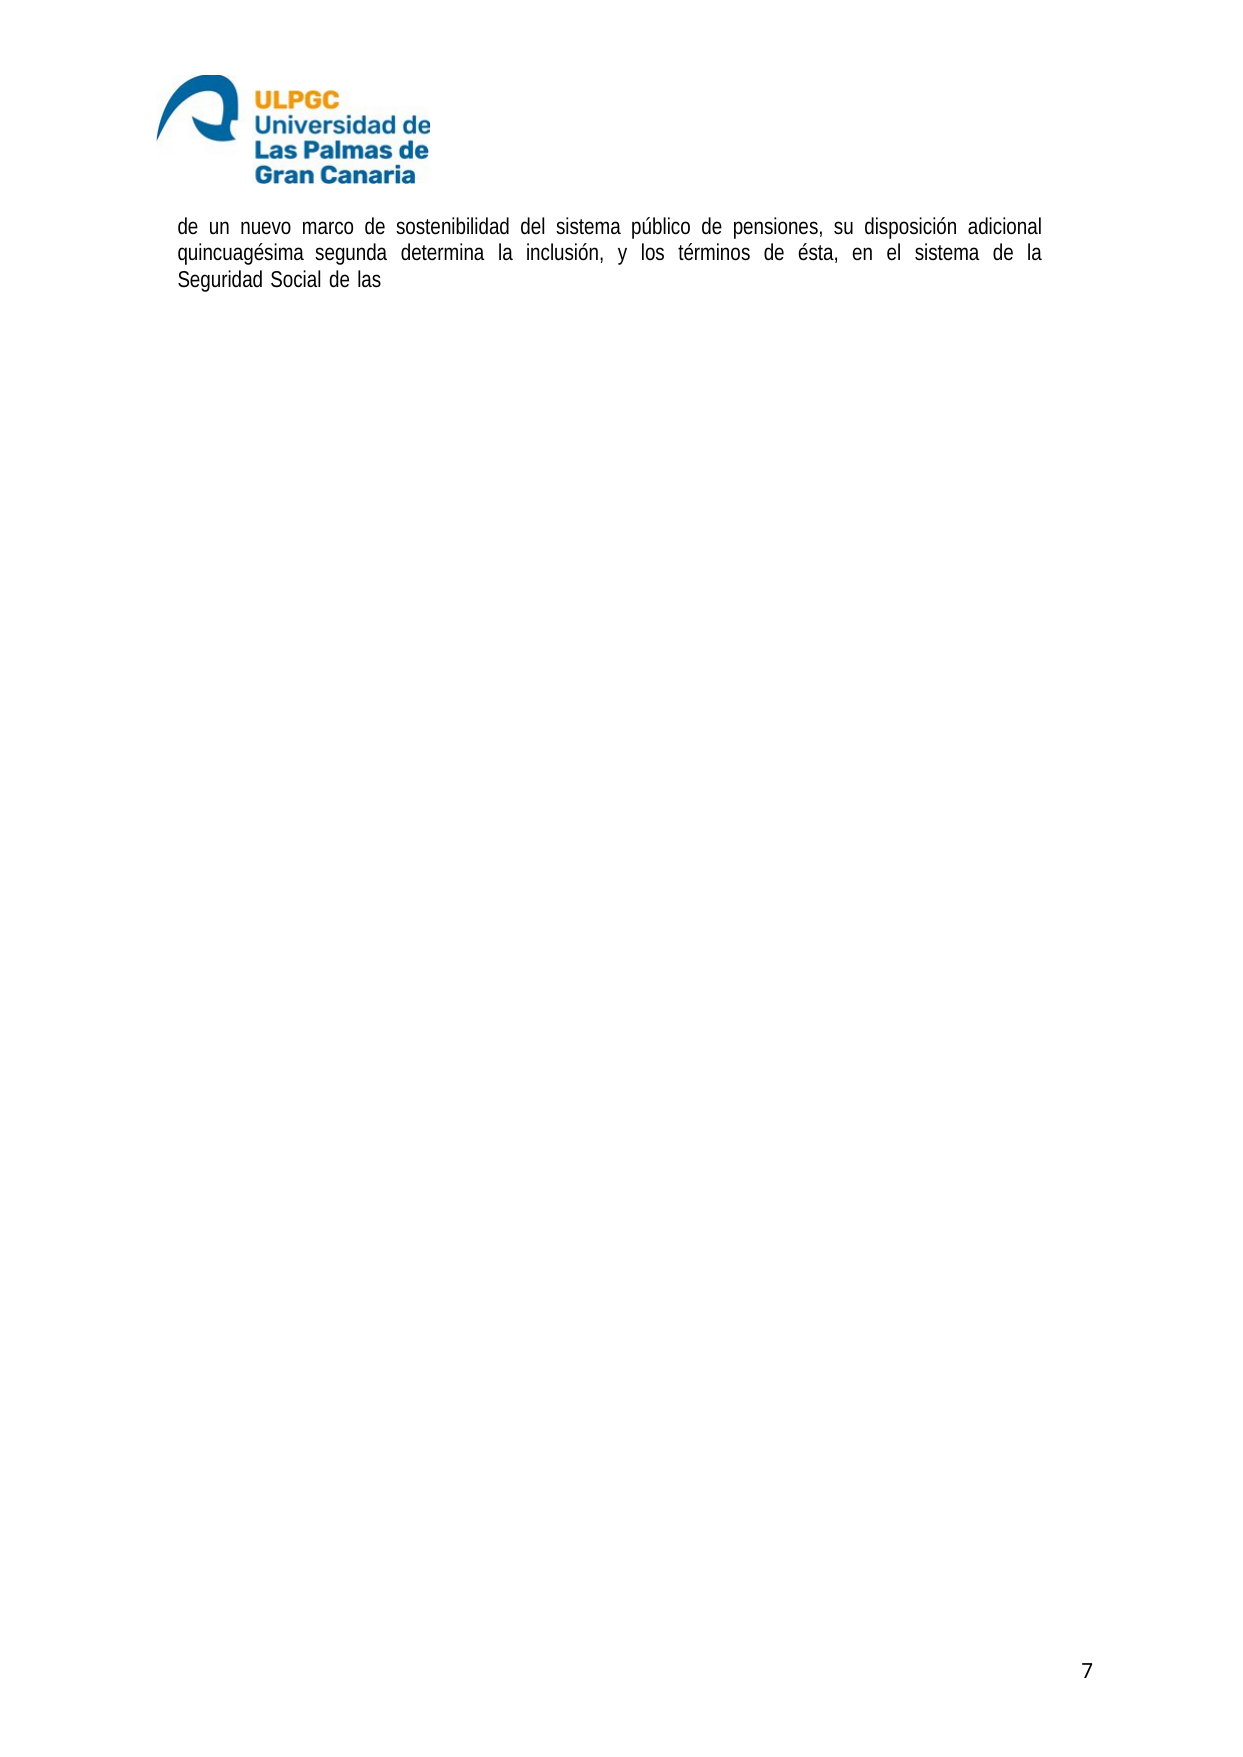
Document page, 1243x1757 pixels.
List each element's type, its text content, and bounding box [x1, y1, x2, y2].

text de un nuevo marco de sostenibilidad del sistema público de pensiones, su disposición adicional quincuagésima segunda determina la inclusión, y los términos de ésta, en el sistema de la Seguridad Social de las [177, 213, 1043, 292]
